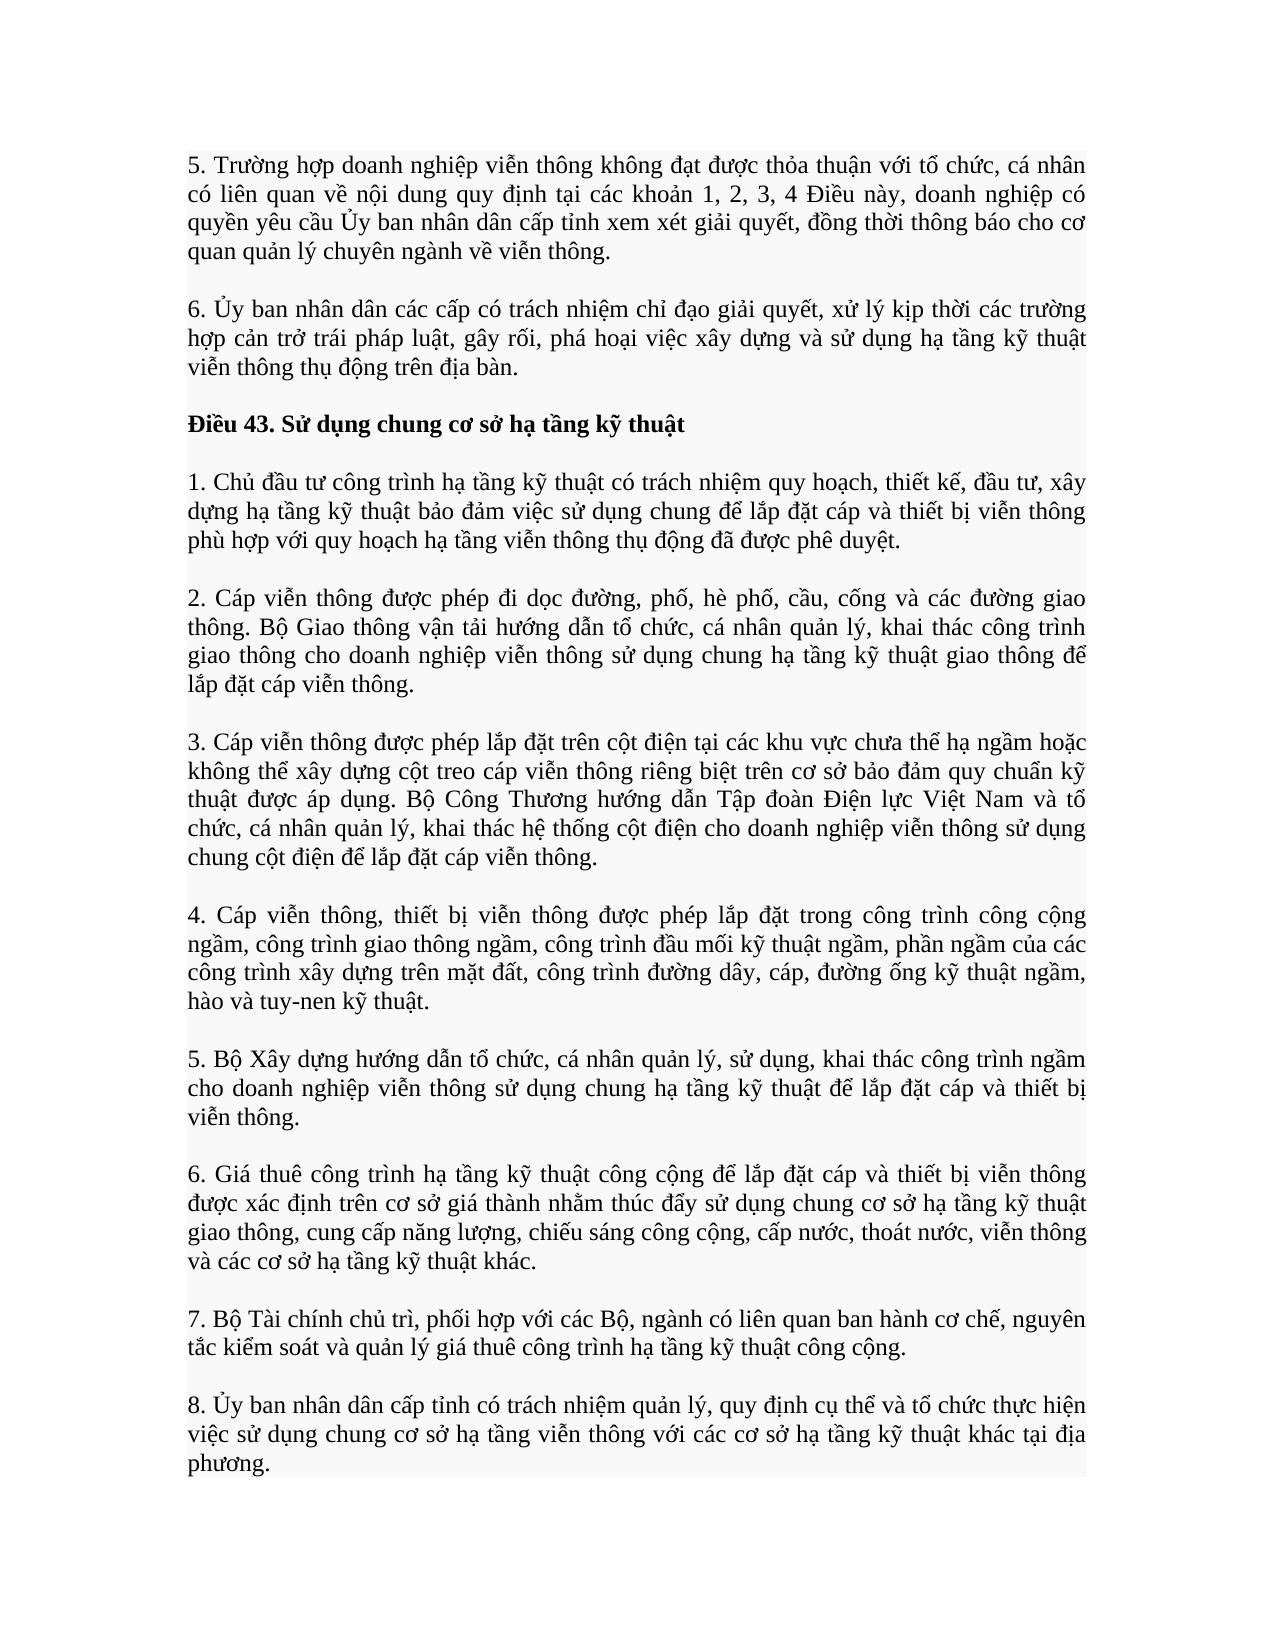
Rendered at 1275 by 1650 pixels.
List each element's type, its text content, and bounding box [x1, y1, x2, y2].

text 5. Bộ Xây dựng hướng dẫn tổ chức, cá nhân quản lý, sử dụng, khai thác công trình ngầm cho doanh nghiệp viễn thông sử dụng chung hạ tầng kỹ thuật để lắp đặt cáp và thiết bị viễn thông. [187, 1044, 1087, 1130]
text 6. Giá thuê công trình hạ tầng kỹ thuật công cộng để lắp đặt cáp và thiết bị viễn thông được xác định trên cơ sở giá thành nhằm thúc đẩy sử dụng chung cơ sở hạ tầng kỹ thuật giao thông, cung cấp năng lượng, chiếu sáng công cộng, cấp nước, thoát nước, viễn thông và các cơ sở hạ tầng kỹ thuật khác. [187, 1159, 1087, 1274]
text 1. Chủ đầu tư công trình hạ tầng kỹ thuật có trách nhiệm quy hoạch, thiết kế, đầu tư, xây dựng hạ tầng kỹ thuật bảo đảm việc sử dụng chung để lắp đặt cáp và thiết bị viễn thông phù hợp với quy hoạch hạ tầng viễn thông thụ động đã được phê duyệt. [187, 467, 1087, 554]
text 5. Trường hợp doanh nghiệp viễn thông không đạt được thỏa thuận với tổ chức, cá nhân có liên quan về nội dung quy định tại các khoản 1, 2, 3, 4 Điều này, doanh nghiệp có quyền yêu cầu Ủy ban nhân dân cấp tỉnh xem xét giải quyết, đồng thời thông báo cho cơ quan quản lý chuyên ngành về viễn thông. [187, 150, 1087, 265]
text 3. Cáp viễn thông được phép lắp đặt trên cột điện tại các khu vực chưa thể hạ ngầm hoặc không thể xây dựng cột treo cáp viễn thông riêng biệt trên cơ sở bảo đảm quy chuẩn kỹ thuật được áp dụng. Bộ Công Thương hướng dẫn Tập đoàn Điện lực Việt Nam và tổ chức, cá nhân quản lý, khai thác hệ thống cột điện cho doanh nghiệp viễn thông sử dụng chung cột điện để lắp đặt cáp viễn thông. [187, 727, 1087, 871]
text 6. Ủy ban nhân dân các cấp có trách nhiệm chỉ đạo giải quyết, xử lý kịp thời các trường hợp cản trở trái pháp luật, gây rối, phá hoại việc xây dựng và sử dụng hạ tầng kỹ thuật viễn thông thụ động trên địa bàn. [187, 294, 1087, 380]
text 8. Ủy ban nhân dân cấp tỉnh có trách nhiệm quản lý, quy định cụ thể và tổ chức thực hiện việc sử dụng chung cơ sở hạ tầng viễn thông với các cơ sở hạ tầng kỹ thuật khác tại địa phương. [187, 1390, 1087, 1477]
text Điều 43. Sử dụng chung cơ sở hạ tầng kỹ thuật [187, 409, 1087, 438]
text 2. Cáp viễn thông được phép đi dọc đường, phố, hè phố, cầu, cống và các đường giao thông. Bộ Giao thông vận tải hướng dẫn tổ chức, cá nhân quản lý, khai thác công trình giao thông cho doanh nghiệp viễn thông sử dụng chung hạ tầng kỹ thuật giao thông để lắp đặt cáp viễn thông. [187, 583, 1087, 698]
text 7. Bộ Tài chính chủ trì, phối hợp với các Bộ, ngành có liên quan ban hành cơ chế, nguyên tắc kiểm soát và quản lý giá thuê công trình hạ tầng kỹ thuật công cộng. [187, 1304, 1087, 1361]
text 4. Cáp viễn thông, thiết bị viễn thông được phép lắp đặt trong công trình công cộng ngầm, công trình giao thông ngầm, công trình đầu mối kỹ thuật ngầm, phần ngầm của các công trình xây dựng trên mặt đất, công trình đường dây, cáp, đường ống kỹ thuật ngầm, hào và tuy-nen kỹ thuật. [187, 900, 1087, 1015]
